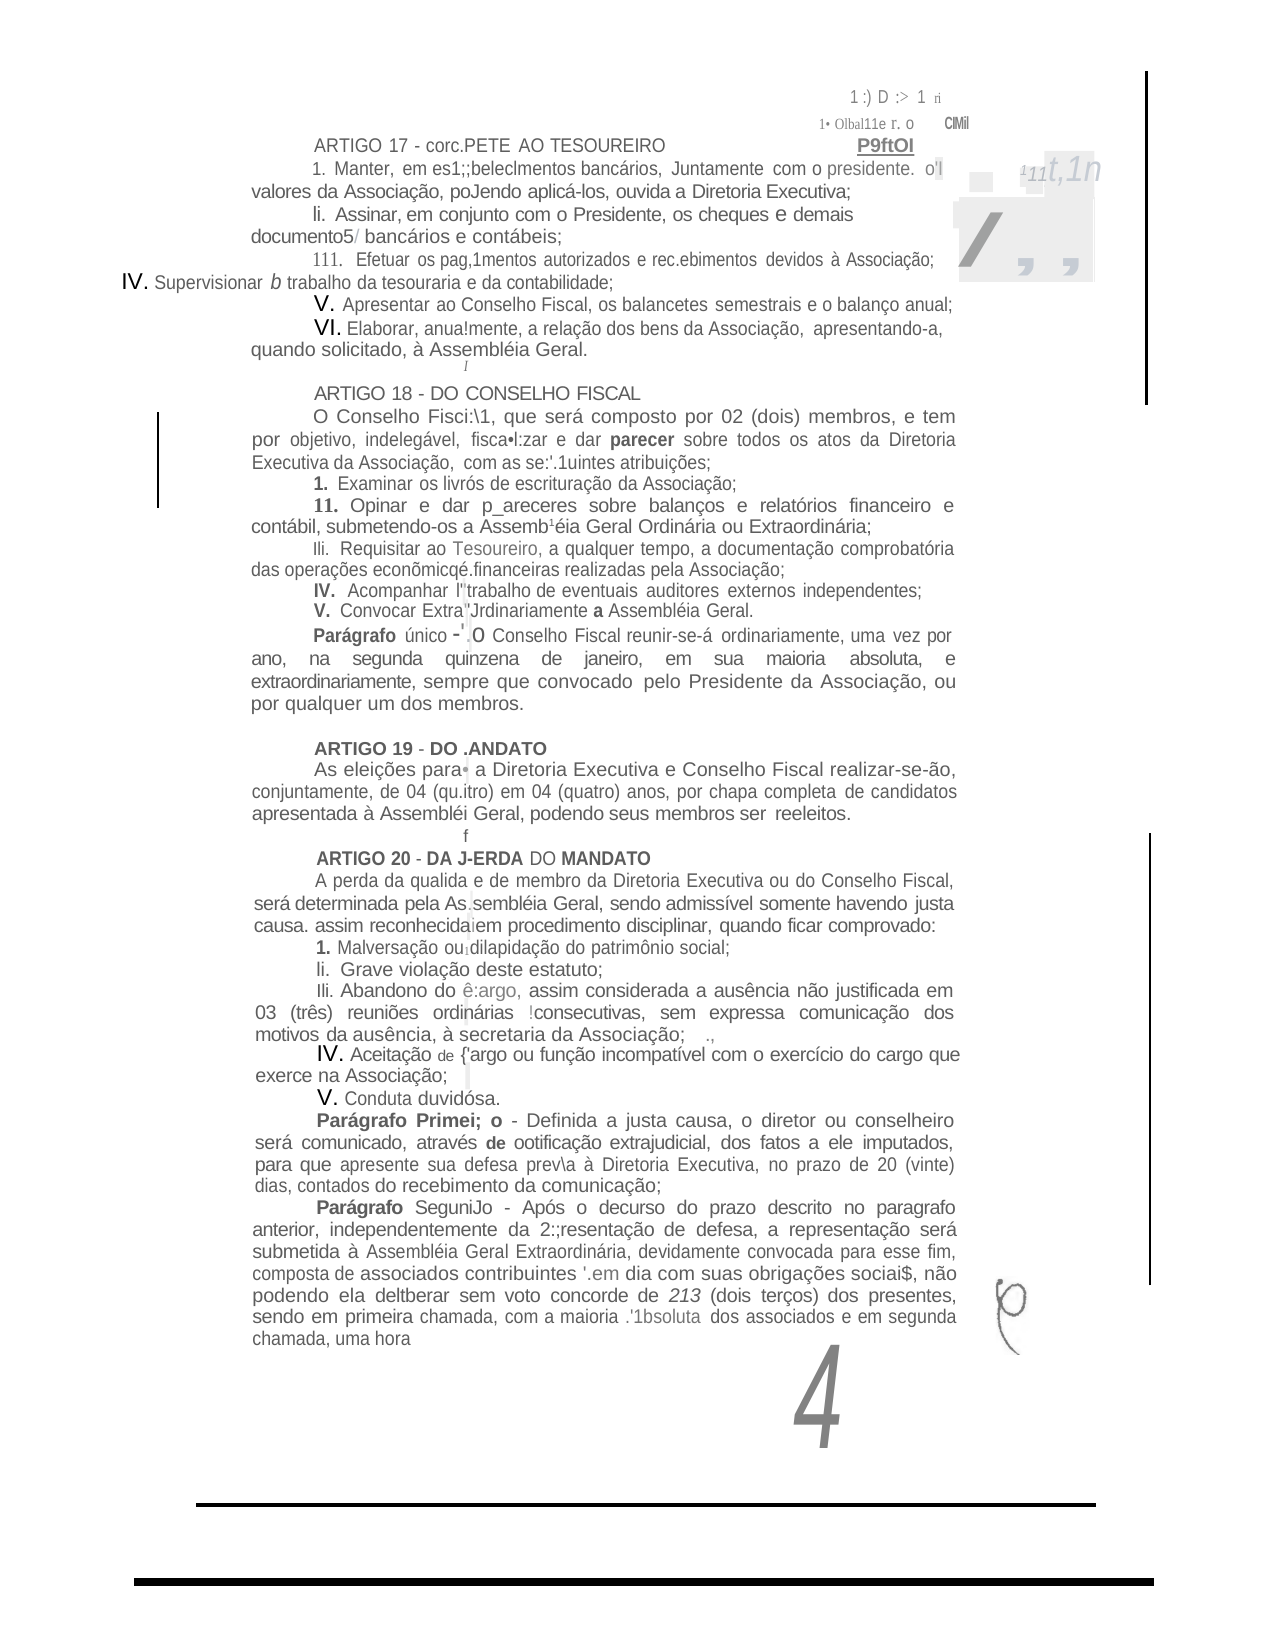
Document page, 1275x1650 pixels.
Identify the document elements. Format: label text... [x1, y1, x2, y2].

text 1. Examinar os livrós de escrituração da Associação; [313, 473, 957, 494]
text IV. Acompanhar l''trabalho de eventuais auditores externos independentes; [313, 580, 462, 602]
text I [154, 361, 779, 374]
text f [463, 827, 1133, 847]
text li. Assinar, em conjunto com o Presidente, os cheques e demais documento5/ bancários e contábeis; [251, 203, 957, 248]
text ano, na segunda quinzena de janeiro, em sua maioria absoluta, e extraordinariamente, sempre que convocado pelo Presidente da Associação, ou por qualquer um dos membros. [251, 648, 957, 714]
text 11. Opinar e dar p_areceres sobre balanços e relatórios financeiro e contábil, submetendo-os a Assemb1éia Geral Ordinária ou Extraordinária; [251, 495, 955, 538]
text Parágrafo SeguniJo - Após o decurso do prazo descrito no paragrafo anterior, independentemente da 2:;resentação de defesa, a representação será submetida à Assembléia Geral Extraordinária, devidamente convocada para esse fim, composta de associados contribuintes '.em dia com suas obrigações sociai$, não podendo ela deltberar sem voto concorde de 213 (dois terços) dos presentes, sendo em primeira chamada, com a maioria .'1bsoluta dos associados e em segunda chamada, uma hora [252, 1197, 957, 1350]
subtitle ARTIGO 20 - DA J-ERDA DO MANDATO [316, 847, 1133, 869]
text exerce na Associação; ' [255, 1065, 465, 1087]
text A perda da qualida e de membro da Diretoria Executiva ou do Conselho Fiscal, será determinada pela As.sembléia Geral, sendo admissível somente havendo justa causa. assim reconhecidaiem procedimento disciplinar, quando ficar comprovado: [254, 870, 954, 937]
text V. Convocar Extra''Jrdinariamente a Assembléia Geral. [468, 602, 957, 621]
list Conduta duvidósa. [317, 1087, 1133, 1110]
text 111. Efetuar os pag,1mentos autorizados e rec.ebimentos devidos à Associação; [312, 248, 957, 271]
text O Conselho Fisci:\1, que será composto por 02 (dois) membros, e tem por objetivo, indelegável, fisca•l:zar e dar parecer sobre todos os atos da Diretoria Executiva da Associação, com as se:'.1uintes atribuições; [252, 405, 956, 473]
text Ili. Abandono do ê:argo, assim considerada a ausência não justificada em 03 (três) reuniões ordinárias !consecutivas, sem expressa comunicação dos motivos da ausência, à secretaria da Associação; ., [255, 980, 954, 1045]
text As eleições para• a Diretoria Executiva e Conselho Fiscal realizar-se-ão, conjuntamente, de 04 (qu.itro) em 04 (quatro) anos, por chapa completa de candidatos apresentada à Assembléi Geral, podendo seus membros ser reeleitos. [252, 759, 957, 824]
text V. Convocar Extra''Jrdinariamente a Assembléia Geral. [313, 602, 465, 621]
text 1. Malversação ou1dilapidação do patrimônio social; li. Grave violação deste estatuto; [316, 937, 730, 980]
text 111t,1n [1020, 147, 1133, 189]
text Parágrafo único -'.o Conselho Fiscal reunir-se-á ordinariamente, uma vez por [313, 621, 469, 648]
text ARTIGO 19 - DO .ANDATO [314, 738, 1133, 759]
list Elaborar, anua!mente, a relação dos bens da Associação, apresentando-a, quando solicitado, à Assembléia Geral. [251, 316, 955, 361]
text Ili. Requisitar ao Tesoureiro, a qualquer tempo, a documentação comprobatória das operações econõmicqé.financeiras realizadas pela Associação; [251, 539, 954, 580]
text Parágrafo único -'.o Conselho Fiscal reunir-se-á ordinariamente, uma vez por [472, 621, 957, 648]
list Apresentar ao Conselho Fiscal, os balancetes semestrais e o balanço anual; [314, 294, 957, 316]
text Parágrafo Primei; o - Definida a justa causa, o diretor ou conselheiro será comunicado, através de ootificação extrajudicial, dos fatos a ele imputados, para que apresente sua defesa prev\a à Diretoria Executiva, no prazo de 20 (vinte) dias, contados do recebimento da comunicação; [254, 1110, 955, 1197]
text 1. Manter, em es1;;beleclmentos bancários, Juntamente com o presidente. o'I valores da Associação, poJendo aplicá-los, ouvida a Diretoria Executiva; [251, 157, 970, 203]
text 1 :) D :> 1 ri [821, 86, 970, 108]
list Supervisionar b trabalho da tesouraria e da contabilidade; [121, 271, 957, 294]
text ARTIGO 18 - DO CONSELHO FISCAL [314, 382, 957, 405]
text /,, [958, 203, 1133, 282]
text ARTIGO 17 - corc.PETE AO TESOUREIRO P9ftOI [314, 135, 970, 157]
text IV. Acompanhar l''trabalho de eventuais auditores externos independentes; [466, 580, 957, 602]
text 1• Olbal11e r. o CIMil [818, 111, 970, 134]
text exerce na Associação; ' [470, 1065, 1133, 1087]
list Aceitação de {'argo ou função incompatível com o exercício do cargo que [316, 1045, 1133, 1065]
text ;/ [1062, 198, 1069, 214]
text 4- [793, 1314, 874, 1482]
